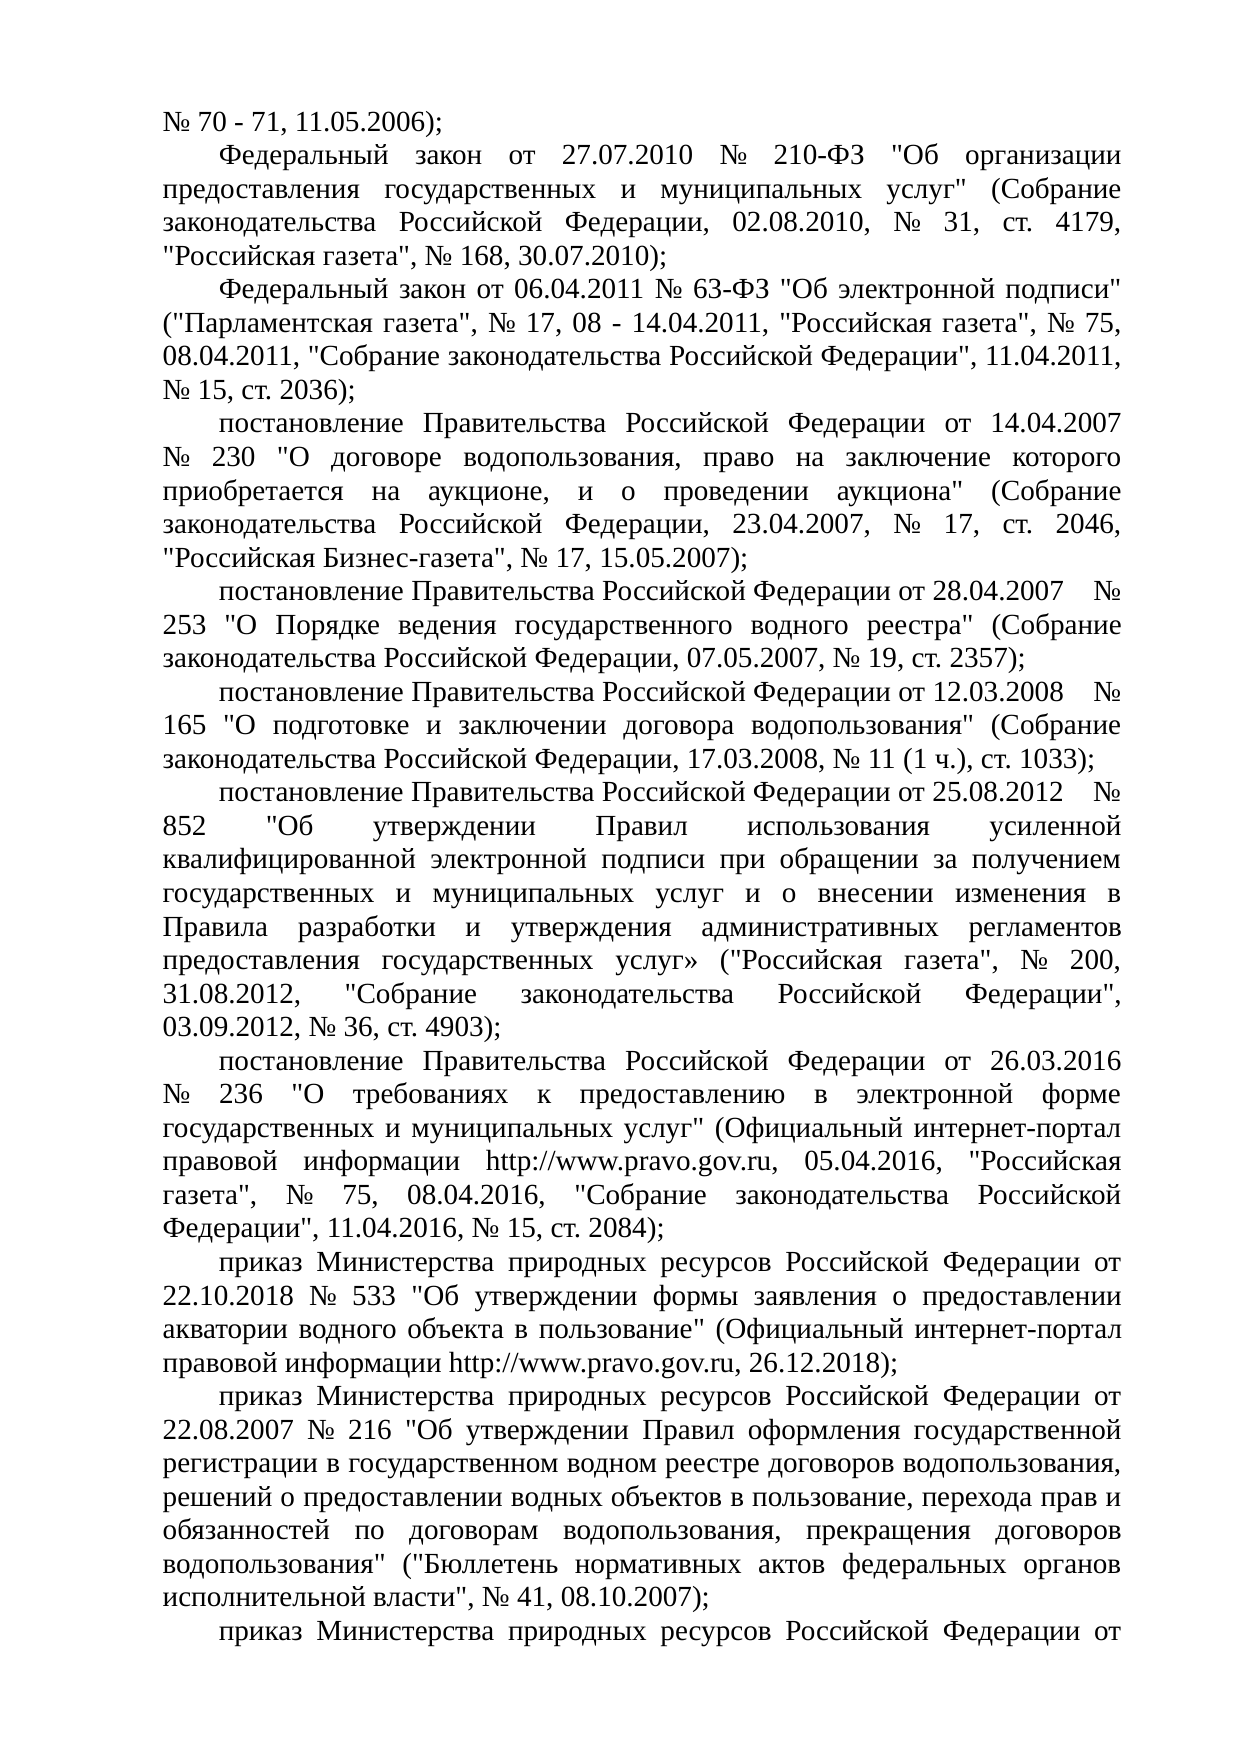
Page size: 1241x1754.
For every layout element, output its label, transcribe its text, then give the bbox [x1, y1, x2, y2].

text Федеральный закон от 06.04.2011 № 63-ФЗ "Об электронной подписи" ("Парламентская газета", № 17, 08 - 14.04.2011, "Российская газета", № 75, 08.04.2011, "Собрание законодательства Российской Федерации", 11.04.2011, № 15, ст. 2036); [162, 271, 1122, 406]
text приказ Министерства природных ресурсов Российской Федерации от 22.08.2007 № 216 "Об утверждении Правил оформления государственной регистрации в государственном водном реестре договоров водопользования, решений о предоставлении водных объектов в пользование, перехода прав и обязанностей по договорам водопользования, прекращения договоров водопользования" ("Бюллетень нормативных актов федеральных органов исполнительной власти", № 41, 08.10.2007); [162, 1378, 1122, 1613]
text № 70 - 71, 11.05.2006); [162, 104, 1122, 137]
text постановление Правительства Российской Федерации от 25.08.2012 № 852 "Об утверждении Правил использования усиленной квалифицированной электронной подписи при обращении за получением государственных и муниципальных услуг и о внесении изменения в Правила разработки и утверждения административных регламентов предоставления государственных услуг» ("Российская газета", № 200, 31.08.2012, "Собрание законодательства Российской Федерации", 03.09.2012, № 36, ст. 4903); [162, 774, 1122, 1043]
text постановление Правительства Российской Федерации от 14.04.2007 № 230 "О договоре водопользования, право на заключение которого приобретается на аукционе, и о проведении аукциона" (Собрание законодательства Российской Федерации, 23.04.2007, № 17, ст. 2046, "Российская Бизнес-газета", № 17, 15.05.2007); [162, 406, 1122, 573]
text постановление Правительства Российской Федерации от 12.03.2008 № 165 "О подготовке и заключении договора водопользования" (Собрание законодательства Российской Федерации, 17.03.2008, № 11 (1 ч.), ст. 1033); [162, 674, 1122, 774]
text Федеральный закон от 27.07.2010 № 210-ФЗ "Об организации предоставления государственных и муниципальных услуг" (Собрание законодательства Российской Федерации, 02.08.2010, № 31, ст. 4179, "Российская газета", № 168, 30.07.2010); [162, 137, 1122, 271]
text постановление Правительства Российской Федерации от 26.03.2016 № 236 "О требованиях к предоставлению в электронной форме государственных и муниципальных услуг" (Официальный интернет-портал правовой информации http://www.pravo.gov.ru, 05.04.2016, "Российская газета", № 75, 08.04.2016, "Собрание законодательства Российской Федерации", 11.04.2016, № 15, ст. 2084); [162, 1043, 1122, 1244]
text приказ Министерства природных ресурсов Российской Федерации от 22.10.2018 № 533 "Об утверждении формы заявления о предоставлении акватории водного объекта в пользование" (Официальный интернет-портал правовой информации http://www.pravo.gov.ru, 26.12.2018); [162, 1244, 1122, 1378]
text приказ Министерства природных ресурсов Российской Федерации от [162, 1613, 1122, 1647]
text постановление Правительства Российской Федерации от 28.04.2007 № 253 "О Порядке ведения государственного водного реестра" (Собрание законодательства Российской Федерации, 07.05.2007, № 19, ст. 2357); [162, 573, 1122, 674]
